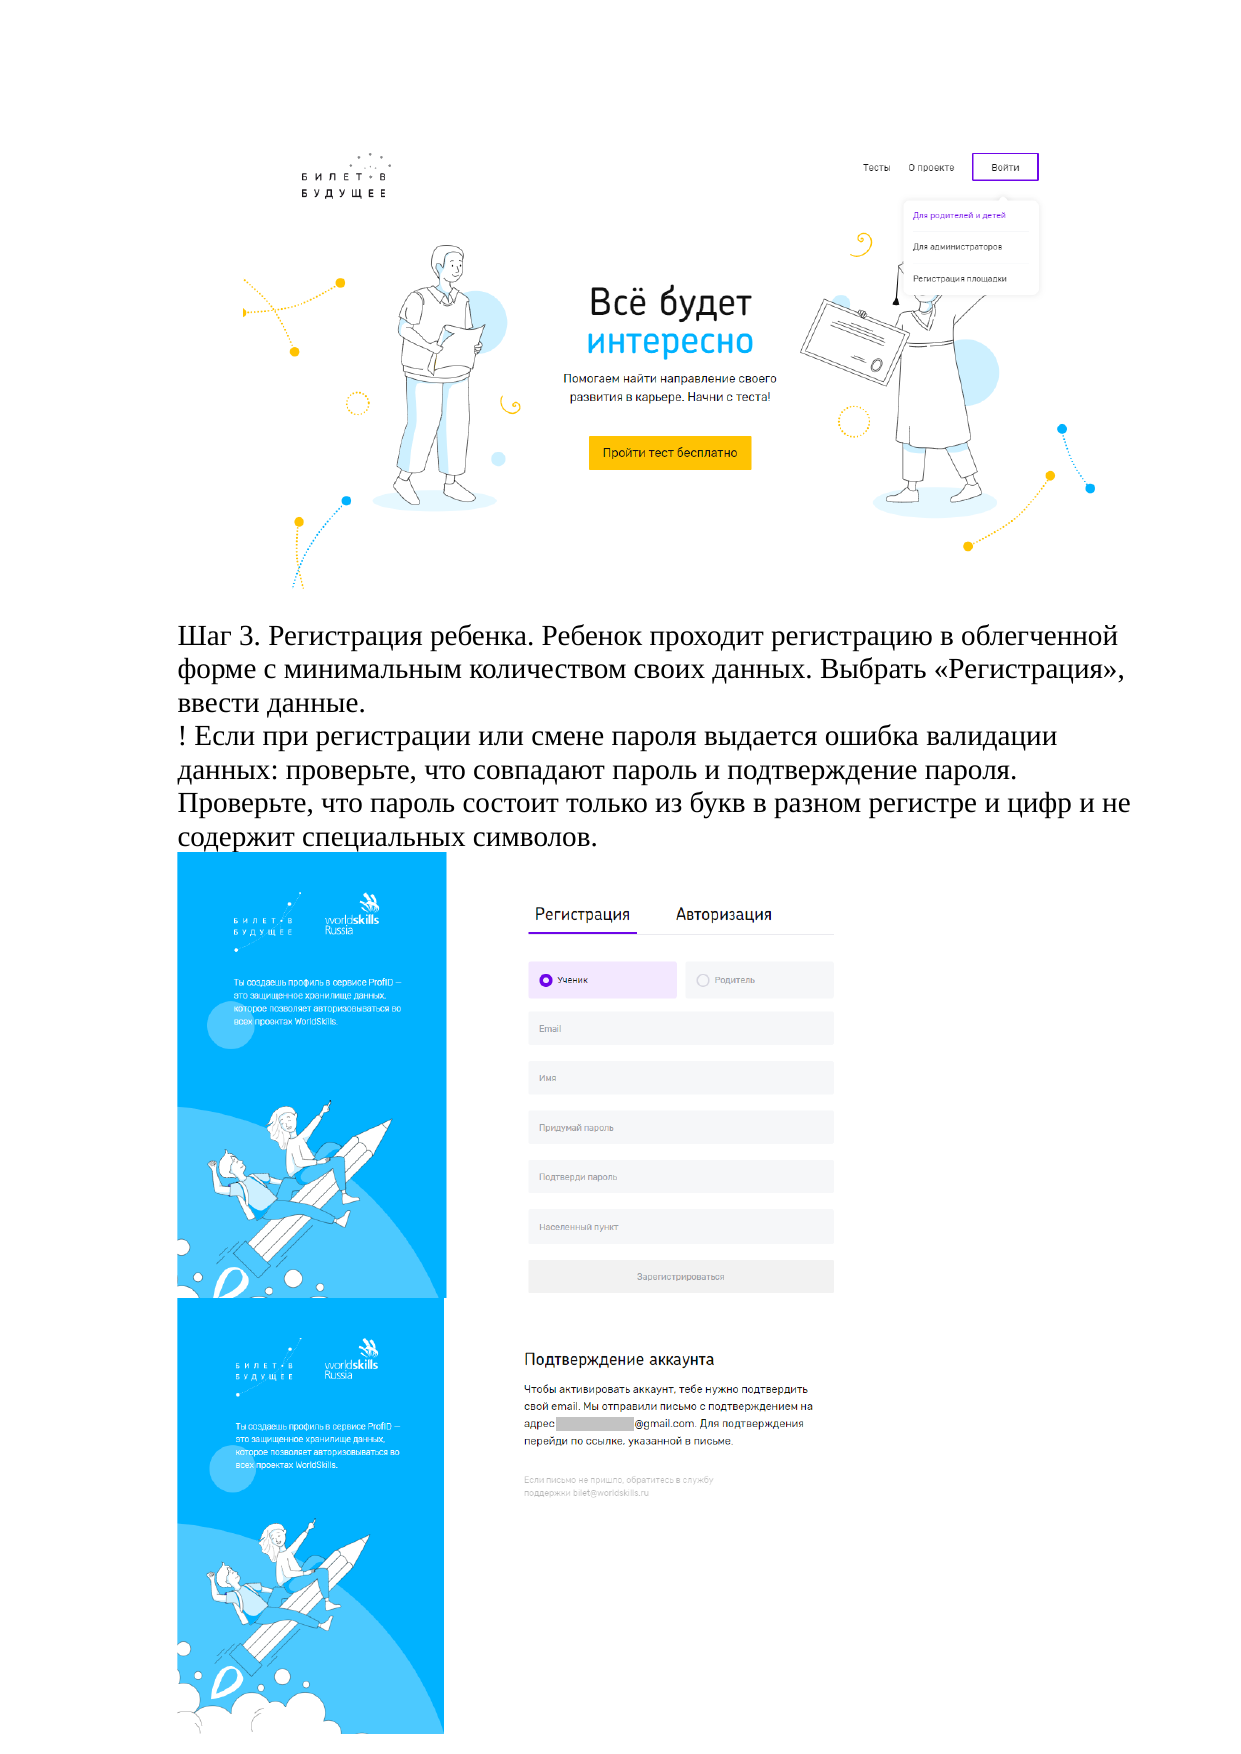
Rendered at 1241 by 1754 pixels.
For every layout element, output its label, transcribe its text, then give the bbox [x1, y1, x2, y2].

text ! Если при регистрации или смене пароля выдается ошибка валидации данных: проверьте, что совпадают пароль и подтверждение пароля. Проверьте, что пароль состоит только из букв в разном регистре и цифр и не содержит специальных символов. [177, 718, 1152, 852]
text Шаг 3. Регистрация ребенка. Ребенок проходит регистрацию в облегченной форме с минимальным количеством своих данных. Выбрать «Регистрация», ввести данные. [177, 618, 1152, 718]
